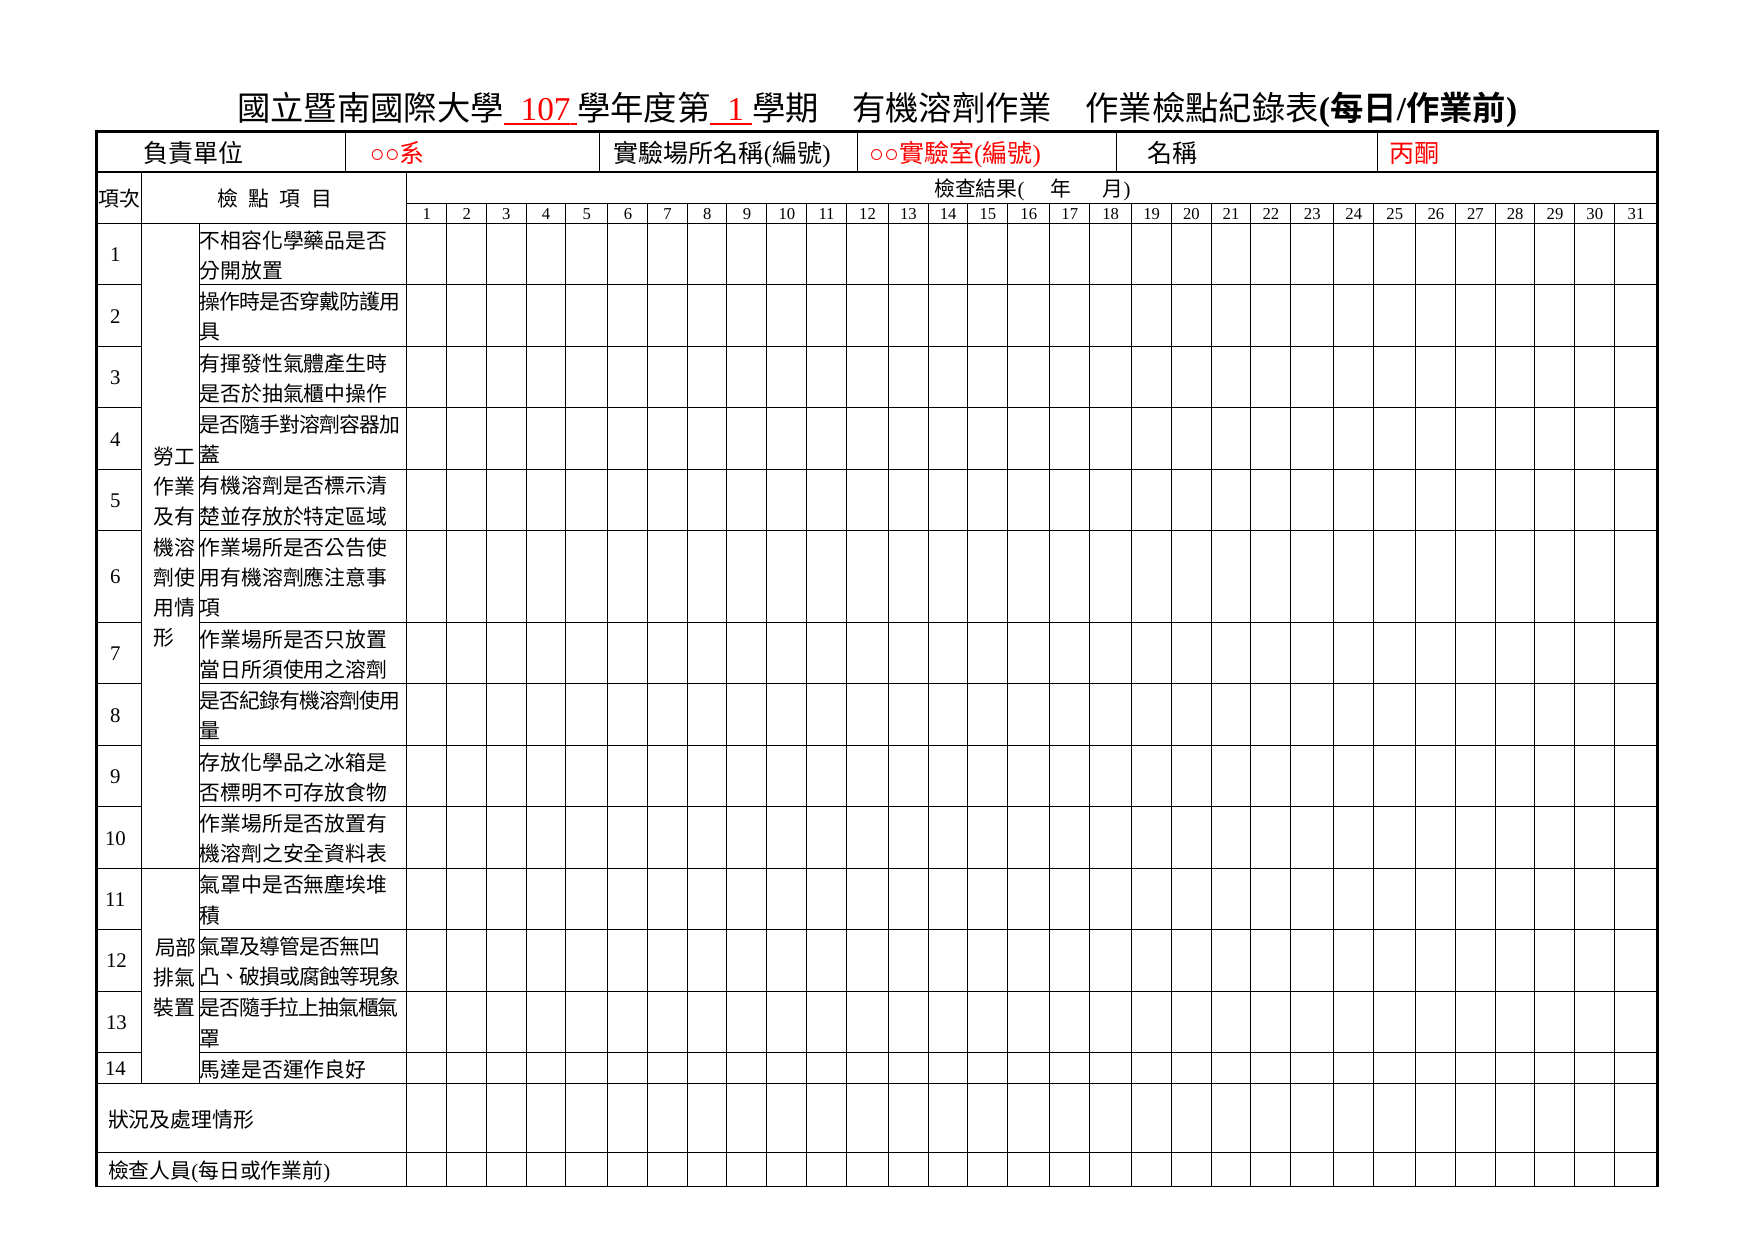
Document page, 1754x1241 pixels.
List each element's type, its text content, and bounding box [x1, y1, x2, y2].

table_cell [1374, 869, 1415, 929]
table_cell [1456, 930, 1495, 991]
table_cell [1575, 1084, 1614, 1152]
table_cell [1050, 531, 1089, 622]
table_cell [847, 224, 888, 284]
table_cell 10 [98, 807, 141, 868]
table_cell [407, 992, 446, 1052]
table_header 實驗場所名稱(編號) [600, 133, 857, 171]
table_cell [807, 531, 846, 622]
table_cell [767, 347, 806, 407]
table_cell [1575, 470, 1614, 530]
table_cell [1090, 746, 1131, 806]
table_cell [1496, 224, 1534, 284]
table_cell [727, 623, 766, 683]
table_cell [847, 1153, 888, 1186]
table_cell [1212, 1084, 1250, 1152]
table_cell [688, 224, 726, 284]
table_cell [1575, 531, 1614, 622]
table_cell [527, 285, 565, 346]
table_cell 10 [767, 204, 806, 223]
table_cell 25 [1374, 204, 1415, 223]
table_cell [688, 930, 726, 991]
table_cell [1615, 1053, 1656, 1083]
table_cell [1090, 869, 1131, 929]
table_cell [447, 470, 486, 530]
table_cell [1374, 992, 1415, 1052]
table_cell [1212, 992, 1250, 1052]
table_cell [1334, 746, 1373, 806]
table_cell [608, 623, 647, 683]
table_cell [847, 684, 888, 745]
table_cell 2 [98, 285, 141, 346]
table_cell [727, 347, 766, 407]
table_cell [807, 1053, 846, 1083]
table_cell [1575, 1053, 1614, 1083]
table_cell [1334, 1053, 1373, 1083]
table_cell [487, 992, 526, 1052]
table_cell [968, 285, 1007, 346]
table_cell [807, 285, 846, 346]
table_cell [447, 930, 486, 991]
table_cell [767, 869, 806, 929]
table_cell [1212, 807, 1250, 868]
table_cell [929, 1053, 967, 1083]
table_cell [1132, 930, 1171, 991]
table_cell [889, 285, 928, 346]
table_cell 項次 [98, 173, 141, 223]
table_cell 是否隨手拉上抽氣櫃氣罩 [200, 992, 406, 1052]
table_cell [1334, 224, 1373, 284]
table_cell [1416, 408, 1455, 469]
table_cell [1456, 623, 1495, 683]
table_cell [566, 224, 607, 284]
table_header 負責單位 [98, 133, 345, 171]
table_cell [1090, 285, 1131, 346]
table_cell [407, 285, 446, 346]
table_cell 12 [847, 204, 888, 223]
table_cell [767, 470, 806, 530]
table_cell [1334, 285, 1373, 346]
table_cell [968, 807, 1007, 868]
table_cell [1496, 347, 1534, 407]
table_cell [1212, 285, 1250, 346]
table_cell [1416, 531, 1455, 622]
table_cell [1535, 531, 1574, 622]
table_cell 23 [1291, 204, 1333, 223]
table_cell [1132, 869, 1171, 929]
table_cell [1251, 746, 1290, 806]
table_cell [1416, 869, 1455, 929]
table_cell [688, 992, 726, 1052]
table_cell [1575, 1153, 1614, 1186]
table_cell [688, 623, 726, 683]
table_cell [1291, 746, 1333, 806]
table_cell [1251, 930, 1290, 991]
table_cell [1212, 869, 1250, 929]
table_cell [1416, 470, 1455, 530]
table_cell [1615, 531, 1656, 622]
table_cell 14 [929, 204, 967, 223]
table_cell [608, 869, 647, 929]
table_cell [527, 531, 565, 622]
table_cell [1132, 992, 1171, 1052]
table_cell [1575, 746, 1614, 806]
table_cell [1291, 347, 1333, 407]
table_cell [889, 869, 928, 929]
table_cell [767, 1053, 806, 1083]
table_cell [447, 224, 486, 284]
table_cell [566, 869, 607, 929]
table_cell [1535, 1153, 1574, 1186]
table_cell [847, 930, 888, 991]
table_cell [929, 531, 967, 622]
table_cell [727, 408, 766, 469]
table_cell [1535, 408, 1574, 469]
table_cell [807, 684, 846, 745]
table_cell [608, 930, 647, 991]
table_cell [1251, 992, 1290, 1052]
table_cell [1496, 623, 1534, 683]
table_cell [1008, 746, 1049, 806]
table_cell 28 [1496, 204, 1534, 223]
table_cell [566, 930, 607, 991]
table_cell [847, 285, 888, 346]
table_cell [1374, 408, 1415, 469]
table_cell 不相容化學藥品是否分開放置 [200, 224, 406, 284]
table_cell [1050, 807, 1089, 868]
table_cell [807, 807, 846, 868]
table_cell [1416, 347, 1455, 407]
table_cell [1251, 347, 1290, 407]
table_cell 21 [1212, 204, 1250, 223]
table_cell [688, 1053, 726, 1083]
table_cell [847, 531, 888, 622]
table_cell [648, 408, 687, 469]
table_cell [847, 623, 888, 683]
table_cell [648, 930, 687, 991]
table_cell [1334, 807, 1373, 868]
table_cell [1496, 869, 1534, 929]
table_cell [1374, 470, 1415, 530]
table_cell [566, 746, 607, 806]
table_cell [407, 531, 446, 622]
table_cell [1172, 224, 1211, 284]
table_cell 作業場所是否放置有機溶劑之安全資料表 [200, 807, 406, 868]
table_cell [1535, 347, 1574, 407]
table_cell [1212, 408, 1250, 469]
table_cell [1615, 623, 1656, 683]
table_cell [1575, 930, 1614, 991]
table_cell [648, 684, 687, 745]
table_cell [648, 1084, 687, 1152]
table_cell [1050, 869, 1089, 929]
table_cell 狀況及處理情形 [98, 1084, 406, 1152]
table_cell [807, 224, 846, 284]
table_cell 5 [566, 204, 607, 223]
table_cell [566, 285, 607, 346]
table_cell 14 [98, 1053, 141, 1083]
table_cell [767, 224, 806, 284]
table_cell [1615, 869, 1656, 929]
table_cell [1615, 807, 1656, 868]
table_cell [566, 531, 607, 622]
table_cell [648, 746, 687, 806]
table_cell [566, 408, 607, 469]
table_cell [1535, 623, 1574, 683]
table_cell [527, 347, 565, 407]
table_cell [1456, 992, 1495, 1052]
table_cell 3 [98, 347, 141, 407]
table_cell [1132, 285, 1171, 346]
table_cell 11 [98, 869, 141, 929]
table_cell [1334, 408, 1373, 469]
table_cell 2 [447, 204, 486, 223]
table_cell [447, 684, 486, 745]
table_cell [1456, 746, 1495, 806]
table_cell [447, 1053, 486, 1083]
table_cell [1535, 992, 1574, 1052]
table_cell [1496, 930, 1534, 991]
table_cell [1251, 1084, 1290, 1152]
table_cell 13 [98, 992, 141, 1052]
table_cell [1291, 470, 1333, 530]
table_cell [1575, 992, 1614, 1052]
table_cell [929, 623, 967, 683]
table_cell [1535, 1053, 1574, 1083]
table_cell 7 [648, 204, 687, 223]
table_cell 17 [1050, 204, 1089, 223]
table_cell 氣罩及導管是否無凹凸、破損或腐蝕等現象 [200, 930, 406, 991]
table_cell [566, 1053, 607, 1083]
table_cell [968, 1084, 1007, 1152]
table_cell [1456, 224, 1495, 284]
table_cell [648, 1053, 687, 1083]
table_cell [566, 1084, 607, 1152]
table_cell [889, 531, 928, 622]
table_cell [566, 1153, 607, 1186]
table_cell 9 [727, 204, 766, 223]
table_cell [566, 684, 607, 745]
table_cell [407, 807, 446, 868]
table_cell [1334, 992, 1373, 1052]
table_cell [566, 623, 607, 683]
table_cell [487, 1153, 526, 1186]
table_cell [447, 623, 486, 683]
table_cell [1172, 684, 1211, 745]
table_cell [1416, 623, 1455, 683]
table_cell [1291, 684, 1333, 745]
table_cell [807, 869, 846, 929]
table_cell 18 [1090, 204, 1131, 223]
table_cell 作業場所是否只放置當日所須使用之溶劑 [200, 623, 406, 683]
table_cell [1535, 285, 1574, 346]
table_cell [1090, 623, 1131, 683]
table_cell [1334, 623, 1373, 683]
table_cell [847, 1084, 888, 1152]
table_cell 22 [1251, 204, 1290, 223]
table_cell [1416, 746, 1455, 806]
table_cell [1615, 1153, 1656, 1186]
table_cell [1132, 1153, 1171, 1186]
table_cell [1212, 684, 1250, 745]
table_cell [648, 992, 687, 1052]
table_cell [1575, 408, 1614, 469]
table_cell [727, 224, 766, 284]
table_cell [447, 807, 486, 868]
table_cell [487, 224, 526, 284]
table_cell [527, 1084, 565, 1152]
table_cell [648, 869, 687, 929]
table_cell [1251, 807, 1290, 868]
table_cell [407, 470, 446, 530]
table_cell [889, 347, 928, 407]
table_cell [1535, 930, 1574, 991]
table_cell [767, 684, 806, 745]
table_cell [648, 623, 687, 683]
table_cell [767, 408, 806, 469]
table_cell 勞工作業及有機溶劑使用情形 [142, 224, 199, 868]
table_cell [1050, 224, 1089, 284]
table_cell [929, 408, 967, 469]
table_cell [407, 408, 446, 469]
table_cell [566, 347, 607, 407]
table_cell [688, 285, 726, 346]
table_cell [1132, 746, 1171, 806]
table_cell [1615, 684, 1656, 745]
table_cell [1251, 531, 1290, 622]
table_cell [1374, 347, 1415, 407]
table_cell [447, 531, 486, 622]
table_cell [1374, 746, 1415, 806]
table_cell [1172, 930, 1211, 991]
table_cell 11 [807, 204, 846, 223]
table_cell [487, 623, 526, 683]
table_cell [487, 684, 526, 745]
table_cell [1090, 224, 1131, 284]
table_cell [1535, 224, 1574, 284]
table_cell [447, 408, 486, 469]
table_cell [1291, 807, 1333, 868]
table_cell [1456, 684, 1495, 745]
table_cell [608, 992, 647, 1052]
table_cell 9 [98, 746, 141, 806]
table_cell [1172, 1053, 1211, 1083]
table_cell [1050, 1153, 1089, 1186]
table_cell [1615, 224, 1656, 284]
table_cell [968, 1053, 1007, 1083]
table_cell [1172, 470, 1211, 530]
table_cell [407, 224, 446, 284]
table_cell [929, 224, 967, 284]
table_cell [487, 746, 526, 806]
table_cell [1172, 408, 1211, 469]
table_cell [1050, 992, 1089, 1052]
table_cell [1212, 224, 1250, 284]
table_cell [648, 1153, 687, 1186]
table_cell [807, 1153, 846, 1186]
table_cell [1212, 347, 1250, 407]
table_cell [1615, 1084, 1656, 1152]
table_cell [407, 1053, 446, 1083]
table_cell [889, 684, 928, 745]
table_cell [1535, 869, 1574, 929]
table_cell [487, 470, 526, 530]
table_cell [727, 684, 766, 745]
table_cell [1575, 869, 1614, 929]
table_cell [1008, 1084, 1049, 1152]
table_cell [1374, 807, 1415, 868]
table_cell [1172, 623, 1211, 683]
table_cell [1251, 470, 1290, 530]
table_cell [1615, 470, 1656, 530]
table_cell [968, 347, 1007, 407]
table_cell [407, 746, 446, 806]
table_cell [487, 408, 526, 469]
table_cell [1172, 746, 1211, 806]
table_cell [1008, 807, 1049, 868]
table_cell [487, 531, 526, 622]
table_cell [1291, 285, 1333, 346]
table_cell [1374, 684, 1415, 745]
table_cell 6 [98, 531, 141, 622]
table_cell 30 [1575, 204, 1614, 223]
table_cell [929, 930, 967, 991]
table_cell [1172, 992, 1211, 1052]
table_cell [968, 224, 1007, 284]
table_cell [648, 531, 687, 622]
table_cell [1172, 869, 1211, 929]
table_cell [767, 1084, 806, 1152]
table_cell 8 [98, 684, 141, 745]
table_cell [1416, 1153, 1455, 1186]
table_cell [767, 531, 806, 622]
table_cell [1090, 1053, 1131, 1083]
table_cell [1050, 1053, 1089, 1083]
table_cell [1212, 623, 1250, 683]
table_cell [727, 869, 766, 929]
table_cell 12 [98, 930, 141, 991]
table_cell [527, 1153, 565, 1186]
table_cell [767, 623, 806, 683]
table_cell [1008, 930, 1049, 991]
table_cell [1456, 1153, 1495, 1186]
table_cell [1615, 930, 1656, 991]
table_cell [1090, 992, 1131, 1052]
table_cell [889, 930, 928, 991]
table_cell [1374, 1153, 1415, 1186]
table_cell 馬達是否運作良好 [200, 1053, 406, 1083]
table_cell [1212, 746, 1250, 806]
table_cell [968, 1153, 1007, 1186]
table_cell [1374, 531, 1415, 622]
table_cell [1132, 347, 1171, 407]
table_cell [1251, 623, 1290, 683]
table_cell [527, 408, 565, 469]
table_cell [968, 470, 1007, 530]
table_cell [1575, 807, 1614, 868]
table_cell [608, 470, 647, 530]
table_cell [688, 807, 726, 868]
table_cell [929, 347, 967, 407]
table_cell [1050, 684, 1089, 745]
table_cell 7 [98, 623, 141, 683]
table_cell [1615, 285, 1656, 346]
table_cell [1291, 992, 1333, 1052]
table_cell 16 [1008, 204, 1049, 223]
table_cell [807, 992, 846, 1052]
table_cell [929, 684, 967, 745]
table_cell [929, 869, 967, 929]
table_cell [727, 992, 766, 1052]
table_cell [807, 1084, 846, 1152]
table_cell [1374, 285, 1415, 346]
table_cell [1535, 470, 1574, 530]
table_cell [1132, 224, 1171, 284]
table_cell [1212, 930, 1250, 991]
table_cell [1008, 1153, 1049, 1186]
table_cell [1050, 470, 1089, 530]
table_cell [847, 1053, 888, 1083]
table_cell [1050, 930, 1089, 991]
table_cell [688, 470, 726, 530]
table_cell [527, 1053, 565, 1083]
table_cell [1456, 470, 1495, 530]
table_cell [566, 992, 607, 1052]
table_cell 15 [968, 204, 1007, 223]
table_cell [407, 930, 446, 991]
table_cell [1496, 807, 1534, 868]
table_cell [727, 1084, 766, 1152]
table_cell [566, 470, 607, 530]
table_cell [1291, 869, 1333, 929]
table_cell 氣罩中是否無塵埃堆積 [200, 869, 406, 929]
table_cell [608, 746, 647, 806]
table_cell [1251, 1053, 1290, 1083]
table_cell [1212, 531, 1250, 622]
table_cell [1172, 285, 1211, 346]
table_cell [968, 684, 1007, 745]
table_cell [889, 746, 928, 806]
table_cell [1008, 224, 1049, 284]
table_cell 29 [1535, 204, 1574, 223]
table_header 名稱 [1117, 133, 1377, 171]
table_header ○○系 [346, 133, 599, 171]
table_cell [1456, 285, 1495, 346]
table_cell [688, 869, 726, 929]
table_cell [608, 408, 647, 469]
table_cell [1535, 1084, 1574, 1152]
table_cell [727, 807, 766, 868]
table_cell [608, 347, 647, 407]
table_cell [889, 807, 928, 868]
table_cell [487, 347, 526, 407]
table_cell [608, 1084, 647, 1152]
table_cell [1050, 285, 1089, 346]
table_cell [1496, 470, 1534, 530]
table_cell [1008, 992, 1049, 1052]
table_cell [1456, 347, 1495, 407]
table_cell [1496, 531, 1534, 622]
table_cell 4 [527, 204, 565, 223]
table_cell [968, 930, 1007, 991]
table_cell [1416, 684, 1455, 745]
table_cell 作業場所是否公告使用有機溶劑應注意事項 [200, 531, 406, 622]
table_cell 有揮發性氣體產生時是否於抽氣櫃中操作 [200, 347, 406, 407]
table_cell [929, 746, 967, 806]
table_cell [1090, 930, 1131, 991]
table_cell 31 [1615, 204, 1656, 223]
table_cell [889, 1153, 928, 1186]
table_cell [1456, 1053, 1495, 1083]
table_cell [407, 623, 446, 683]
table_cell [527, 684, 565, 745]
table_cell [487, 930, 526, 991]
table_cell [1456, 1084, 1495, 1152]
table_cell [688, 531, 726, 622]
table_cell [527, 930, 565, 991]
table_cell 檢查結果( 年 月) [407, 173, 1656, 203]
table_cell [688, 684, 726, 745]
table_cell [1291, 930, 1333, 991]
table_cell [1251, 684, 1290, 745]
table_cell [1172, 347, 1211, 407]
table_cell [1496, 285, 1534, 346]
table_cell [1291, 408, 1333, 469]
table_cell [1291, 1153, 1333, 1186]
table_cell [688, 347, 726, 407]
table_cell [1132, 408, 1171, 469]
table_cell [1334, 470, 1373, 530]
table_cell [1172, 1084, 1211, 1152]
table_cell [847, 347, 888, 407]
table_cell [527, 869, 565, 929]
table_cell [1535, 807, 1574, 868]
table_cell [1535, 684, 1574, 745]
table_cell [1416, 224, 1455, 284]
table_cell [1416, 807, 1455, 868]
table_cell [807, 746, 846, 806]
table_cell [688, 1084, 726, 1152]
table_cell [767, 930, 806, 991]
table_cell [1496, 408, 1534, 469]
table_cell [1496, 684, 1534, 745]
table_cell [527, 470, 565, 530]
table_cell [847, 992, 888, 1052]
table_cell [407, 347, 446, 407]
table_cell [1008, 531, 1049, 622]
table_cell [1251, 285, 1290, 346]
table_cell [608, 1053, 647, 1083]
table_cell [727, 930, 766, 991]
table_cell 是否紀錄有機溶劑使用量 [200, 684, 406, 745]
table_cell [1334, 684, 1373, 745]
table_cell [1291, 531, 1333, 622]
table_cell [1090, 1153, 1131, 1186]
table_cell [447, 992, 486, 1052]
table_cell [1456, 869, 1495, 929]
table_cell [447, 285, 486, 346]
table_cell [1251, 869, 1290, 929]
table_cell [968, 992, 1007, 1052]
table_cell [1132, 1053, 1171, 1083]
table_cell [487, 807, 526, 868]
table_cell [1090, 684, 1131, 745]
table_header 丙酮 [1378, 133, 1656, 171]
table_cell [889, 408, 928, 469]
table_cell [767, 746, 806, 806]
table_cell [1575, 224, 1614, 284]
table_cell [929, 470, 967, 530]
table_cell [1050, 623, 1089, 683]
table_cell 檢查人員(每日或作業前) [98, 1153, 406, 1186]
table_cell [968, 746, 1007, 806]
table_cell [447, 1153, 486, 1186]
table_cell 3 [487, 204, 526, 223]
table_cell 局部排氣裝置 [142, 869, 199, 1083]
table_cell [1172, 807, 1211, 868]
table_cell [487, 869, 526, 929]
table_cell [1615, 746, 1656, 806]
table_cell [929, 992, 967, 1052]
table_cell [889, 1084, 928, 1152]
table_cell [1291, 1053, 1333, 1083]
table_cell [1251, 224, 1290, 284]
table_cell [1535, 746, 1574, 806]
table_cell [889, 1053, 928, 1083]
table_cell [688, 408, 726, 469]
table_cell [1212, 1053, 1250, 1083]
table_cell [527, 746, 565, 806]
table_cell [447, 746, 486, 806]
table_cell [1575, 285, 1614, 346]
table_cell [1212, 470, 1250, 530]
table_cell [807, 347, 846, 407]
table_cell [1132, 470, 1171, 530]
table_cell [1212, 1153, 1250, 1186]
table_cell [1008, 684, 1049, 745]
table_cell [1416, 992, 1455, 1052]
table_cell [487, 285, 526, 346]
table_cell [1416, 1053, 1455, 1083]
table_cell [1008, 1053, 1049, 1083]
table_cell [1496, 1084, 1534, 1152]
table_cell [1374, 1084, 1415, 1152]
table_cell [1575, 623, 1614, 683]
table_cell [1132, 684, 1171, 745]
table_cell [968, 408, 1007, 469]
table_cell [929, 1153, 967, 1186]
table_cell 6 [608, 204, 647, 223]
table_cell [1416, 285, 1455, 346]
table_cell [648, 807, 687, 868]
table_cell [767, 807, 806, 868]
table_cell 27 [1456, 204, 1495, 223]
table_cell [847, 807, 888, 868]
table_cell [1496, 1053, 1534, 1083]
table_cell [1374, 623, 1415, 683]
table_cell 有機溶劑是否標示清楚並存放於特定區域 [200, 470, 406, 530]
table_cell 5 [98, 470, 141, 530]
table_cell [487, 1084, 526, 1152]
table_cell [566, 807, 607, 868]
table_cell [889, 992, 928, 1052]
table_cell [1291, 1084, 1333, 1152]
table_cell [968, 869, 1007, 929]
table_cell [648, 470, 687, 530]
table_cell [727, 285, 766, 346]
table_cell [1456, 531, 1495, 622]
table_cell [1050, 746, 1089, 806]
table_cell [1334, 1153, 1373, 1186]
table_cell [1090, 807, 1131, 868]
table_cell [648, 285, 687, 346]
table_cell [929, 1084, 967, 1152]
table_cell [807, 470, 846, 530]
table_cell [1575, 684, 1614, 745]
table_cell 8 [688, 204, 726, 223]
table_cell [1374, 1053, 1415, 1083]
table_cell [727, 531, 766, 622]
table_cell [1334, 869, 1373, 929]
table_cell [527, 992, 565, 1052]
table_cell [1615, 347, 1656, 407]
table_cell [1090, 347, 1131, 407]
table_cell [1251, 1153, 1290, 1186]
table_cell [1416, 1084, 1455, 1152]
table_cell [407, 684, 446, 745]
table_cell 1 [407, 204, 446, 223]
table_cell [1456, 408, 1495, 469]
table_cell [1615, 992, 1656, 1052]
table_cell [968, 623, 1007, 683]
table_cell [1008, 869, 1049, 929]
table_cell [688, 1153, 726, 1186]
table_cell [527, 807, 565, 868]
table_cell [407, 1084, 446, 1152]
table_cell [1090, 531, 1131, 622]
table_cell [1496, 746, 1534, 806]
table_cell [847, 869, 888, 929]
table_cell [807, 408, 846, 469]
table_cell [1008, 347, 1049, 407]
table_cell [1334, 347, 1373, 407]
table_cell 26 [1416, 204, 1455, 223]
table_cell 19 [1132, 204, 1171, 223]
table_cell 24 [1334, 204, 1373, 223]
table_cell 20 [1172, 204, 1211, 223]
table_cell [1374, 930, 1415, 991]
table_cell [487, 1053, 526, 1083]
table_cell [1416, 930, 1455, 991]
table_cell [727, 1153, 766, 1186]
table_cell [1456, 807, 1495, 868]
table_cell 是否隨手對溶劑容器加蓋 [200, 408, 406, 469]
table_cell [767, 1153, 806, 1186]
table_cell [1008, 408, 1049, 469]
table_cell [727, 470, 766, 530]
table_cell [968, 531, 1007, 622]
table_cell [608, 684, 647, 745]
table_cell 4 [98, 408, 141, 469]
table_cell [847, 408, 888, 469]
table_cell [727, 746, 766, 806]
table_cell [1132, 1084, 1171, 1152]
table_cell [447, 347, 486, 407]
table_cell 操作時是否穿戴防護用具 [200, 285, 406, 346]
table_cell [608, 224, 647, 284]
table_cell [1251, 408, 1290, 469]
table_cell [1090, 470, 1131, 530]
table_cell 檢 點 項 目 [142, 173, 406, 223]
table_cell [767, 992, 806, 1052]
table_cell [929, 285, 967, 346]
table_cell [1132, 807, 1171, 868]
table_cell [1090, 1084, 1131, 1152]
table_cell [688, 746, 726, 806]
table_cell [767, 285, 806, 346]
table_cell 1 [98, 224, 141, 284]
table_cell [1496, 992, 1534, 1052]
table_cell [1132, 623, 1171, 683]
table_cell [1090, 408, 1131, 469]
table_cell [889, 623, 928, 683]
table_cell [1291, 224, 1333, 284]
table_cell [527, 623, 565, 683]
table_cell [1008, 623, 1049, 683]
table_cell [407, 1153, 446, 1186]
table_cell [1008, 470, 1049, 530]
text 國立暨南國際大學 107學年度第 1 學期 有機溶劑作業 作業檢點紀錄表(每日/作業前) [150, 81, 1604, 129]
table_cell 13 [889, 204, 928, 223]
table_cell [1334, 930, 1373, 991]
table_cell 存放化學品之冰箱是否標明不可存放食物 [200, 746, 406, 806]
table_cell [889, 224, 928, 284]
table_cell [889, 470, 928, 530]
table_cell [608, 285, 647, 346]
table_cell [608, 531, 647, 622]
table_cell [447, 869, 486, 929]
table_cell [1496, 1153, 1534, 1186]
table_header ○○實驗室(編號) [858, 133, 1116, 171]
table_cell [608, 1153, 647, 1186]
table_cell [727, 1053, 766, 1083]
table_cell [1334, 531, 1373, 622]
table_cell [1172, 531, 1211, 622]
table_cell [1172, 1153, 1211, 1186]
table_cell [1050, 1084, 1089, 1152]
table_cell [447, 1084, 486, 1152]
table_cell [1291, 623, 1333, 683]
table_cell [929, 807, 967, 868]
table_cell [1334, 1084, 1373, 1152]
table_cell [1615, 408, 1656, 469]
table_cell [1050, 408, 1089, 469]
table_cell [847, 746, 888, 806]
table_cell [1575, 347, 1614, 407]
table_cell [1050, 347, 1089, 407]
table_cell [1132, 531, 1171, 622]
table_cell [407, 869, 446, 929]
table_cell [648, 347, 687, 407]
table_cell [1008, 285, 1049, 346]
table_cell [1374, 224, 1415, 284]
table_cell [847, 470, 888, 530]
table_cell [527, 224, 565, 284]
table_cell [807, 623, 846, 683]
table_cell [807, 930, 846, 991]
table_cell [608, 807, 647, 868]
table_cell [648, 224, 687, 284]
